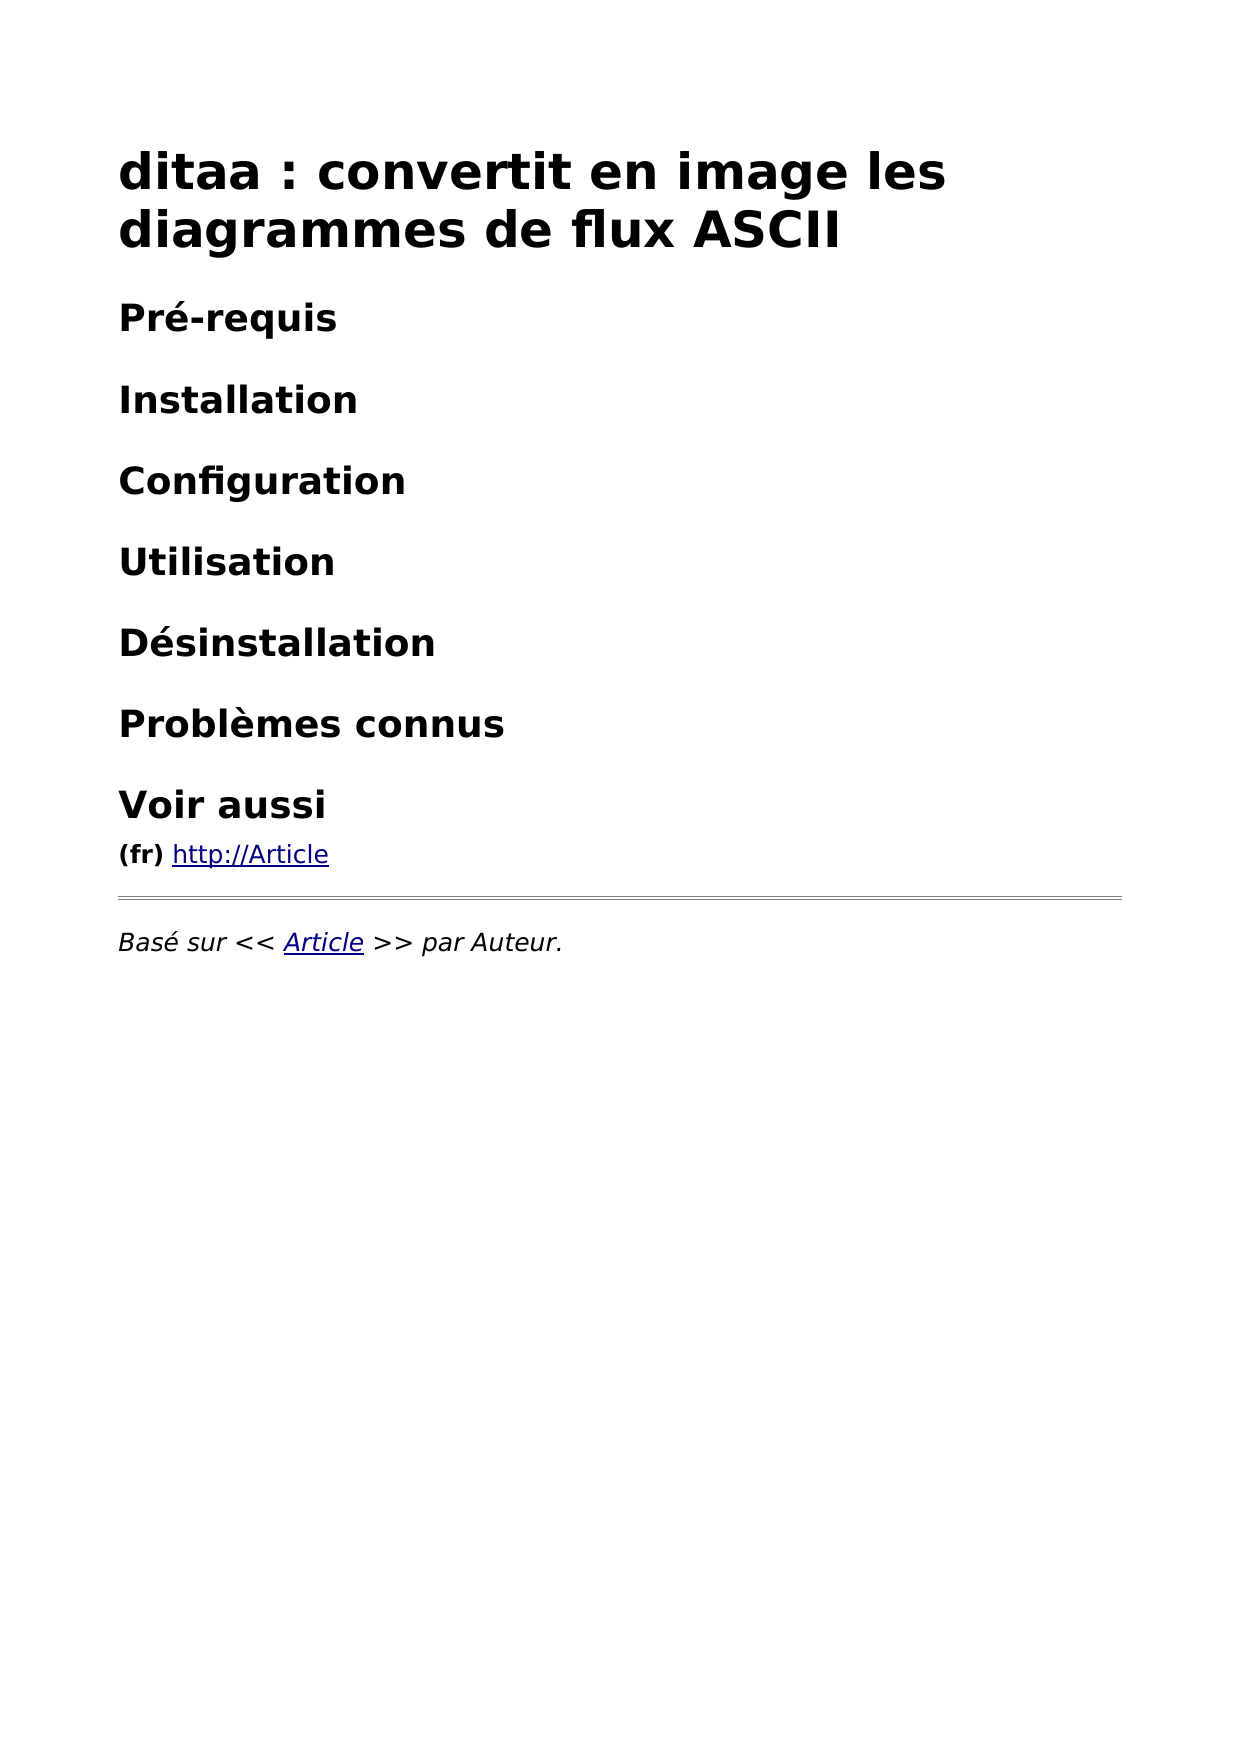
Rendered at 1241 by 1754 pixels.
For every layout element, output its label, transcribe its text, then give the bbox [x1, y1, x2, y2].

text (fr) http://Article [118, 840, 1122, 869]
subtitle Installation [118, 378, 1122, 422]
subtitle Configuration [118, 459, 1122, 503]
text Basé sur << Article >> par Auteur. [118, 928, 1122, 957]
subtitle Utilisation [118, 541, 1122, 584]
subtitle Pré-requis [118, 297, 1122, 341]
subtitle ditaa : convertit en image les diagrammes de flux ASCII [118, 143, 1122, 259]
subtitle Voir aussi [118, 784, 1122, 828]
subtitle Désinstallation [118, 622, 1122, 665]
subtitle Problèmes connus [118, 703, 1122, 746]
